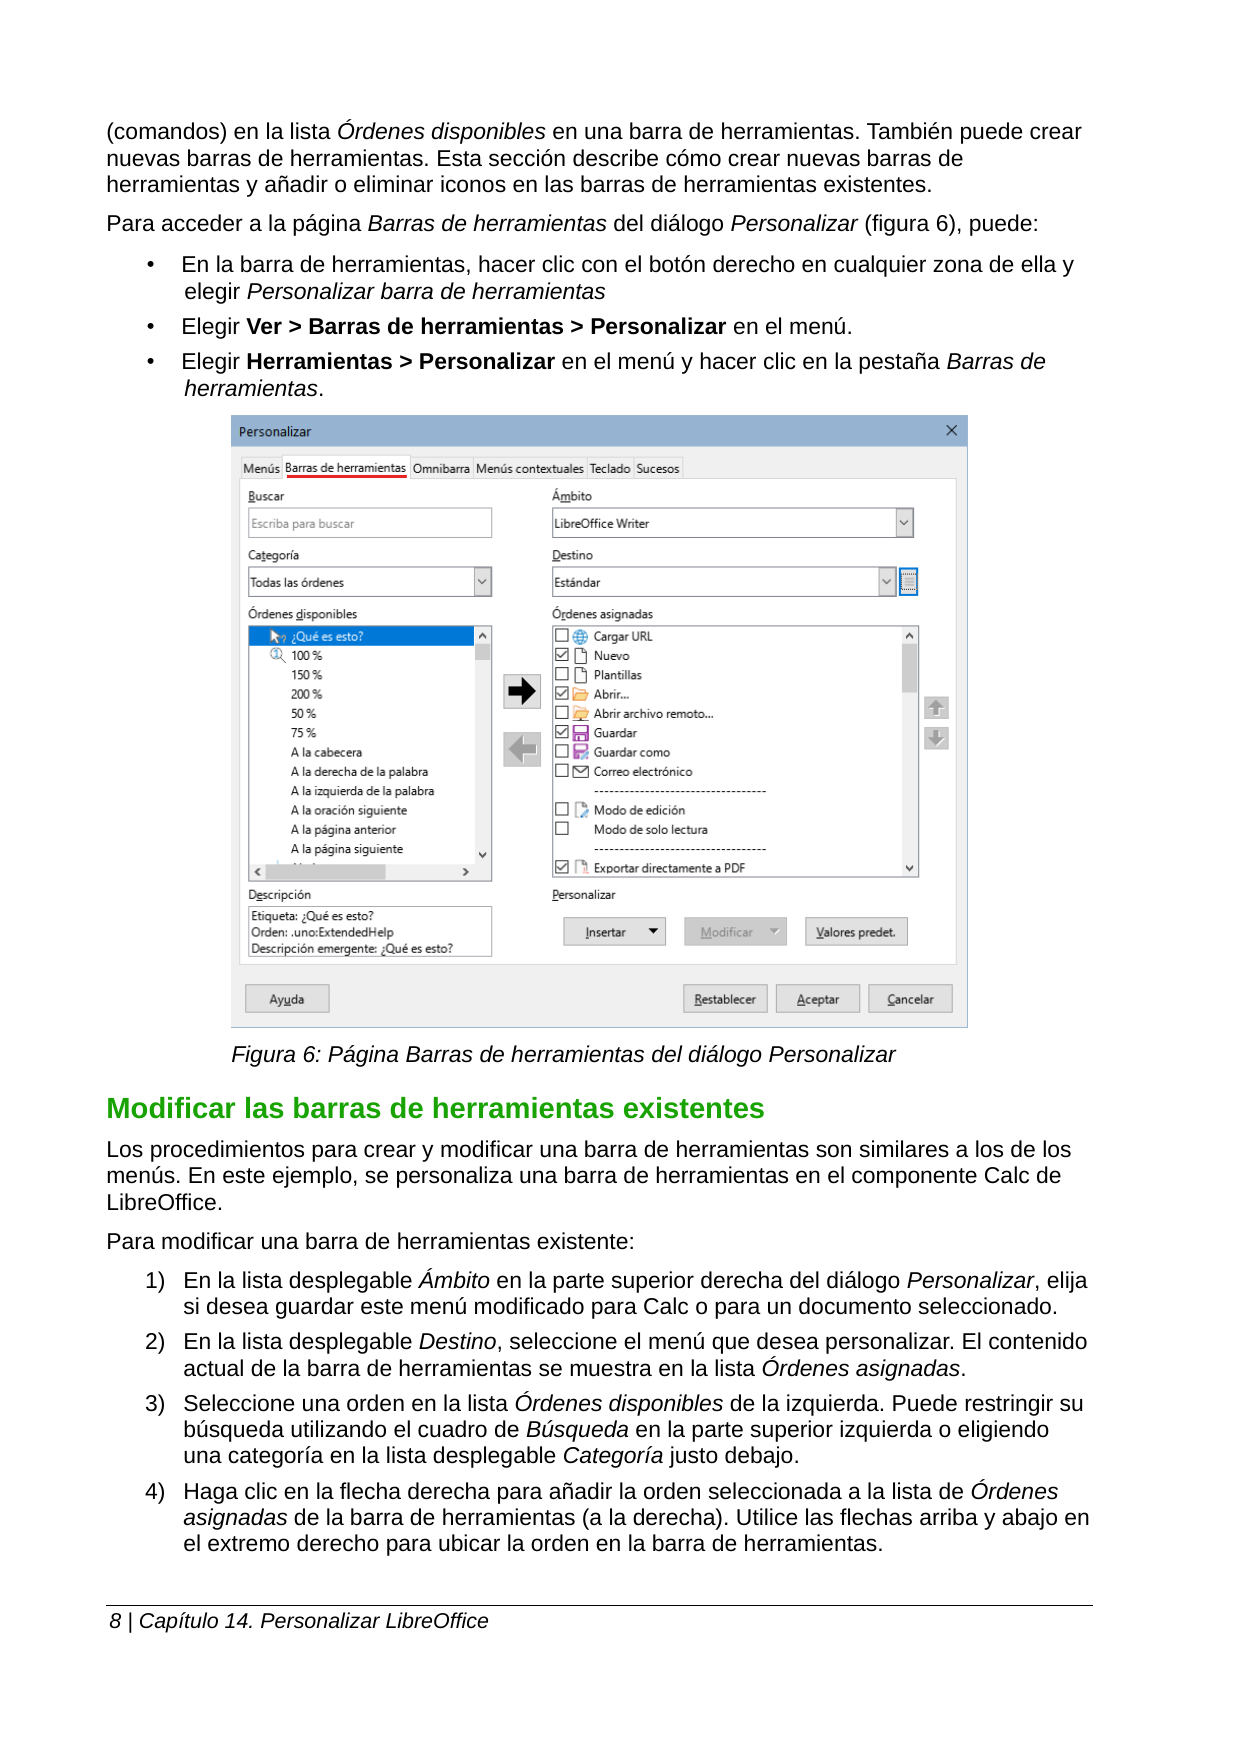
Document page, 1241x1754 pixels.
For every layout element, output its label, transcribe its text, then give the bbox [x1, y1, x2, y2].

list Elegir Ver > Barras de herramientas > Personalizar en el menú. [144, 310, 1093, 339]
list En la barra de herramientas, hacer clic con el botón derecho en cualquier zona de ella y elegir Personalizar barra de herramientas [144, 248, 1093, 304]
picture [231, 415, 968, 1029]
list Elegir Herramientas > Personalizar en el menú y hacer clic en la pestaña Barras de herramientas. [144, 345, 1093, 404]
text Los procedimientos para crear y modificar una barra de herramientas son similares a los de los menús. En este ejemplo, se personaliza una barra de herramientas en el componente Calc de LibreOffice. [106, 1136, 1093, 1215]
text (comandos) en la lista Órdenes disponibles en una barra de herramientas. También puede crear nuevas barras de herramientas. Esta sección describe cómo crear nuevas barras de herramientas y añadir o eliminar iconos en las barras de herramientas existentes. [106, 118, 1093, 197]
list Haga clic en la flecha derecha para añadir la orden seleccionada a la lista de Órdenes asignadas de la barra de herramientas (a la derecha). Utilice las flechas arriba y abajo en el extremo derecho para ubicar la orden en la barra de herramientas. [165, 1478, 1093, 1557]
list Para modificar una barra de herramientas existente: [106, 1228, 1093, 1254]
text Figura 6: Página Barras de herramientas del diálogo Personalizar [231, 1041, 968, 1067]
list En la lista desplegable Ámbito en la parte superior derecha del diálogo Personalizar, elija si desea guardar este menú modificado para Calc o para un documento seleccionado. [165, 1267, 1093, 1319]
list En la lista desplegable Destino, seleccione el menú que desea personalizar. El contenido actual de la barra de herramientas se muestra en la lista Órdenes asignadas. [165, 1328, 1093, 1381]
list Seleccione una orden en la lista Órdenes disponibles de la izquierda. Puede restringir su búsqueda utilizando el cuadro de Búsqueda en la parte superior izquierda o eligiendo una categoría en la lista desplegable Categoría justo debajo. [165, 1390, 1093, 1469]
subtitle Modificar las barras de herramientas existentes [106, 1091, 1093, 1124]
list Para acceder a la página Barras de herramientas del diálogo Personalizar (figura 6), puede: [106, 210, 1093, 236]
